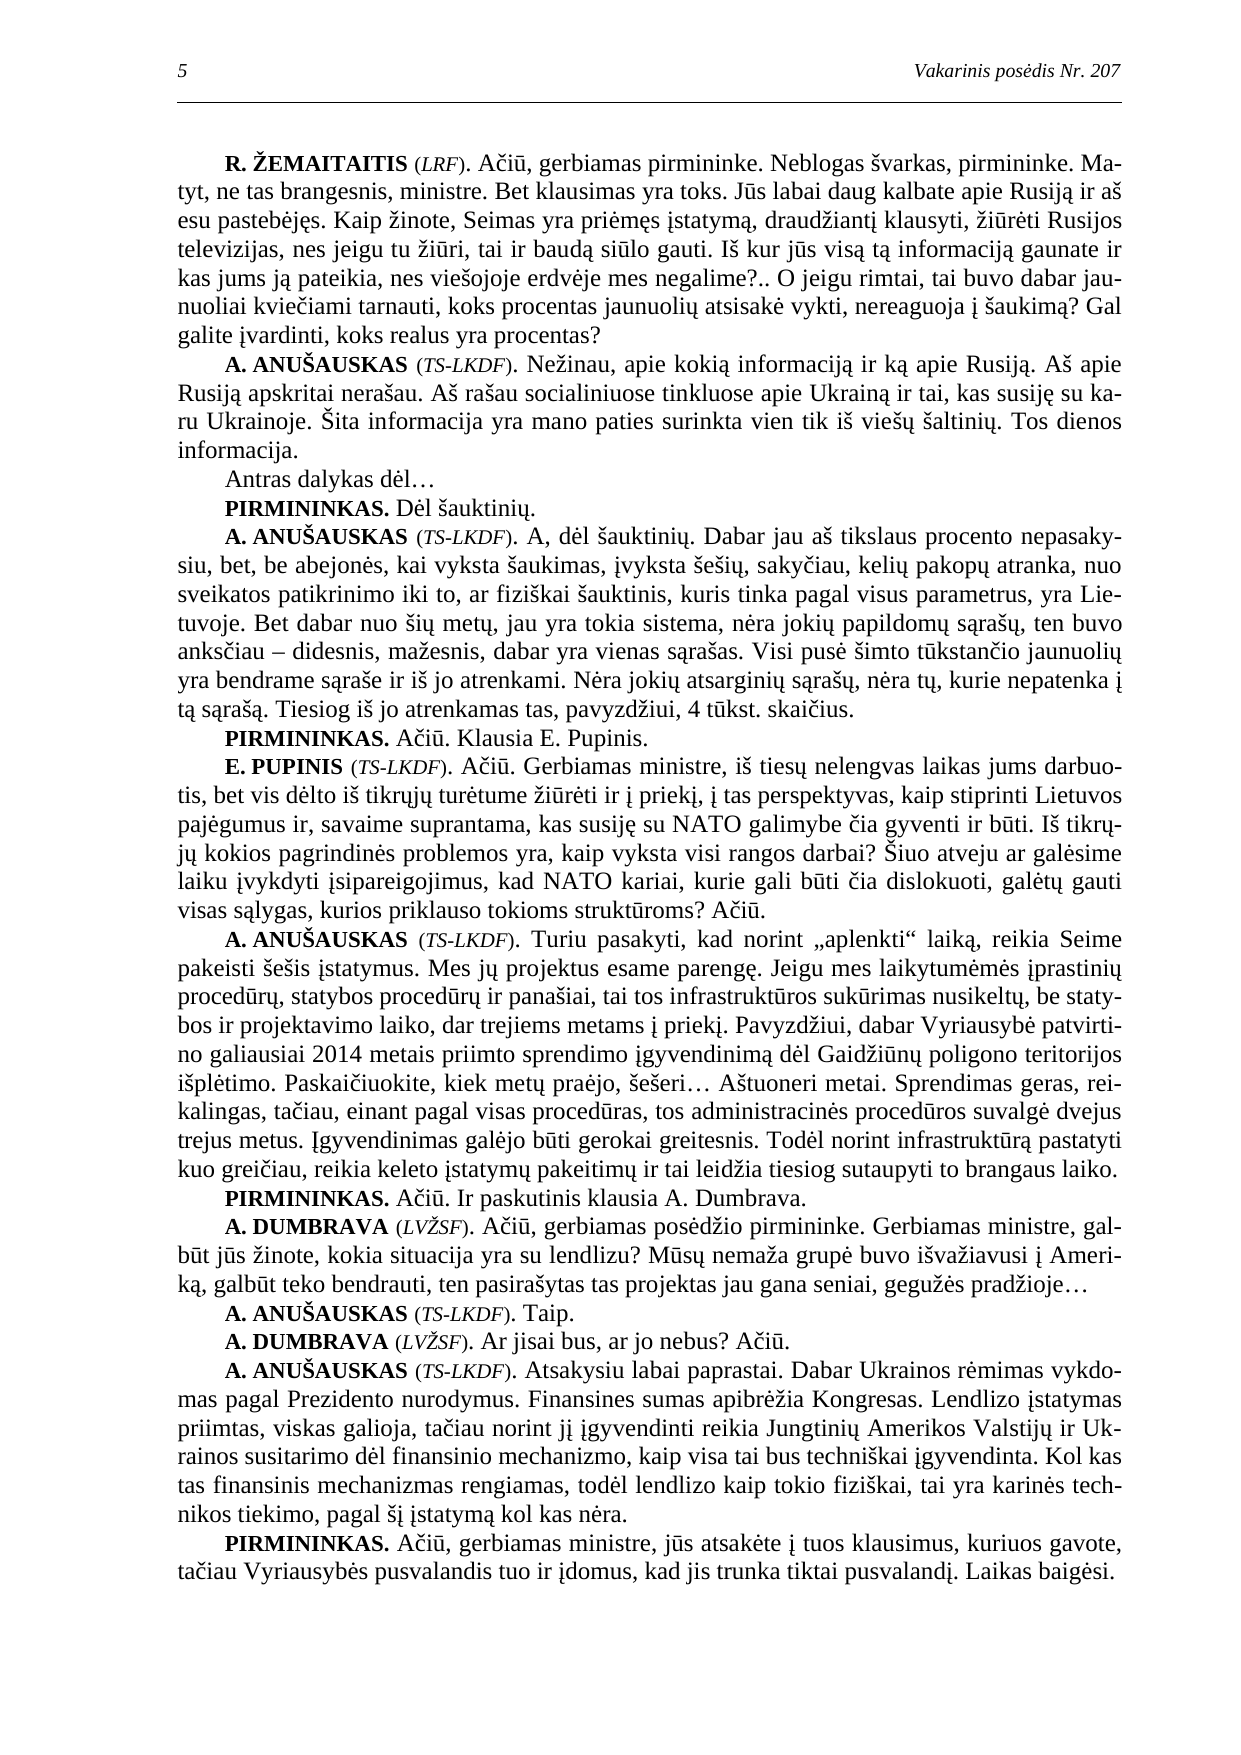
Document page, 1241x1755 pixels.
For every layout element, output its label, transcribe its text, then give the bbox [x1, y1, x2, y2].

text PIRMININKAS. Ačiū, ger­bia­mas mi­nist­re, jūs at­sa­kė­te į tuos klau­si­mus, ku­riuos ga­vo­te, ta­čiau Vy­riau­sy­bės pus­va­lan­dis tuo ir įdo­mus, kad jis trun­ka tik­tai pus­va­lan­dį. Lai­kas bai­gė­si. [177, 1528, 1122, 1585]
text E. PUPINIS (TS-LKDF). Ačiū. Ger­bia­mas mi­nist­re, iš tie­sų ne­leng­vas lai­kas jums dar­buo­tis, bet vis dėl­to iš tik­rų­jų tu­rė­tu­me žiū­rė­ti ir į prie­kį, į tas per­spek­ty­vas, kaip stip­rin­ti Lie­tu­vos pa­jė­gu­mus ir, sa­vai­me su­pran­ta­ma, kas su­si­ję su NATO ga­li­my­be čia gy­ven­ti ir bū­ti. Iš tik­rų­jų ko­kios pa­grin­di­nės pro­ble­mos yra, kaip vyks­ta vi­si ran­gos dar­bai? Šiuo at­ve­ju ar ga­lė­si­me lai­ku įvyk­dy­ti įsi­pa­rei­go­ji­mus, kad NATO ka­riai, ku­rie ga­li bū­ti čia dis­lo­kuo­ti, ga­lė­tų gau­ti vi­sas są­ly­gas, ku­rios pri­klau­so to­kioms struk­tū­roms? Ačiū. [177, 751, 1122, 924]
text A. ANUŠAUSKAS (TS-LKDF). At­sa­ky­siu la­bai pa­pras­tai. Da­bar Uk­rai­nos rė­mi­mas vyk­do­mas pa­gal Pre­zi­den­to nu­ro­dy­mus. Fi­nan­si­nes su­mas api­brė­žia Kon­gre­sas. Lend­li­zo įsta­ty­mas pri­im­tas, vis­kas ga­lio­ja, ta­čiau no­rint jį įgy­ven­din­ti rei­kia Jung­ti­nių Ame­ri­kos Vals­ti­jų ir Uk­rai­nos su­si­ta­ri­mo dėl fi­nan­si­nio me­cha­niz­mo, kaip vi­sa tai bus tech­niš­kai įgy­ven­din­ta. Kol kas tas fi­nan­si­nis me­cha­niz­mas ren­gia­mas, to­dėl lend­li­zo kaip to­kio fi­ziš­kai, tai yra ka­ri­nės tech­ni­kos tie­ki­mo, pa­gal šį įsta­ty­mą kol kas nė­ra. [177, 1355, 1122, 1528]
text PIRMININKAS. Dėl šauk­ti­nių. [177, 493, 1122, 521]
text PIRMININKAS. Ačiū. Ir pas­ku­ti­nis klau­sia A. Dumb­ra­va. [177, 1183, 1122, 1211]
text PIRMININKAS. Ačiū. Klau­sia E. Pu­pi­nis. [177, 723, 1122, 751]
text A. ANUŠAUSKAS (TS-LKDF). Taip. [177, 1298, 1122, 1326]
text Ant­ras da­ly­kas dėl… [177, 464, 1122, 493]
text A. DUMBRAVA (LVŽSF). Ačiū, ger­bia­mas po­sė­džio pir­mi­nin­ke. Ger­bia­mas mi­nist­re, gal­būt jūs ži­no­te, ko­kia si­tu­a­ci­ja yra su lend­li­zu? Mū­sų ne­ma­ža gru­pė bu­vo iš­va­žia­vu­si į Ame­ri­ką, gal­būt te­ko ben­drau­ti, ten pa­si­ra­šy­tas tas pro­jek­tas jau ga­na se­niai, ge­gu­žės pra­džio­je… [177, 1211, 1122, 1298]
text A. ANUŠAUSKAS (TS-LKDF). Tu­riu pa­sa­ky­ti, kad no­rint „ap­lenk­ti“ lai­ką, rei­kia Sei­me pa­keis­ti še­šis įsta­ty­mus. Mes jų pro­jek­tus esa­me pa­ren­gę. Jei­gu mes lai­ky­tu­mė­mės įpras­ti­nių pro­ce­dū­rų, sta­ty­bos pro­ce­dū­rų ir pa­na­šiai, tai tos in­fra­struk­tū­ros su­kū­ri­mas nu­si­kel­tų, be sta­ty­bos ir pro­jek­ta­vi­mo lai­ko, dar tre­jiems me­tams į prie­kį. Pa­vyz­džiui, da­bar Vy­riau­sy­bė pa­tvir­ti­no ga­liau­siai 2014 me­tais pri­im­to spren­di­mo įgy­ven­di­ni­mą dėl Gai­džiū­nų po­li­go­no te­ri­to­ri­jos iš­plė­ti­mo. Pa­skai­čiuo­ki­te, kiek me­tų pra­ėjo, še­še­ri… Aš­tuo­ne­ri me­tai. Spren­di­mas ge­ras, rei­ka­lin­gas, ta­čiau, ei­nant pa­gal vi­sas pro­ce­dū­ras, tos ad­mi­nist­ra­ci­nės pro­ce­dū­ros su­val­gė dve­jus tre­jus me­tus. Įgy­ven­di­ni­mas ga­lė­jo bū­ti ge­ro­kai grei­tes­nis. To­dėl no­rint in­fra­struk­tū­rą pa­sta­ty­ti kuo grei­čiau, rei­kia ke­le­to įsta­ty­mų pa­kei­ti­mų ir tai lei­džia tie­siog su­tau­py­ti to bran­gaus lai­ko. [177, 924, 1122, 1183]
text A. DUMBRAVA (LVŽSF). Ar ji­sai bus, ar jo ne­bus? Ačiū. [177, 1326, 1122, 1355]
text R. ŽEMAITAITIS (LRF). Ačiū, ger­bia­mas pir­mi­nin­ke. Ne­blo­gas švar­kas, pir­mi­nin­ke. Ma­tyt, ne tas bran­ges­nis, mi­nist­re. Bet klau­si­mas yra toks. Jūs la­bai daug kal­ba­te apie Ru­si­ją ir aš esu pa­ste­bė­jęs. Kaip ži­no­te, Sei­mas yra pri­ėmęs įsta­ty­mą, drau­džian­tį klau­sy­ti, žiū­rė­ti Ru­si­jos te­le­vi­zi­jas, nes jei­gu tu žiū­ri, tai ir bau­dą siū­lo gau­ti. Iš kur jūs vi­są tą in­for­ma­ci­ją gau­na­te ir kas jums ją pa­tei­kia, nes vie­šo­jo­je erd­vė­je mes ne­ga­li­me?.. O jei­gu rim­tai, tai bu­vo da­bar jau­nuo­liai kvie­čia­mi tar­nau­ti, koks pro­cen­tas jau­nuo­lių at­si­sa­kė vyk­ti, ne­re­a­guo­ja į šau­ki­mą? Gal ga­li­te įvar­din­ti, koks re­a­lus yra pro­cen­tas? [177, 148, 1122, 349]
text A. ANUŠAUSKAS (TS-LKDF). A, dėl šauk­ti­nių. Da­bar jau aš tiks­laus pro­cen­to ne­pa­sa­ky­siu, bet, be abe­jo­nės, kai vyks­ta šau­ki­mas, įvyks­ta še­šių, sa­ky­čiau, ke­lių pa­ko­pų at­ran­ka, nuo svei­ka­tos pa­tik­ri­ni­mo iki to, ar fi­ziš­kai šauk­ti­nis, ku­ris tin­ka pa­gal vi­sus pa­ra­met­rus, yra Lie­tu­vo­je. Bet da­bar nuo šių me­tų, jau yra to­kia sis­te­ma, nė­ra jo­kių pa­pil­do­mų są­ra­šų, ten bu­vo anks­čiau – di­des­nis, ma­žes­nis, da­bar yra vie­nas są­ra­šas. Vi­si pu­sė šim­to tūks­tan­čio jau­nuo­lių yra ben­dra­me są­ra­še ir iš jo at­ren­ka­mi. Nė­ra jo­kių at­sar­gi­nių są­ra­šų, nė­ra tų, ku­rie ne­pa­ten­ka į tą są­ra­šą. Tie­siog iš jo at­ren­ka­mas tas, pa­vyz­džiui, 4 tūkst. skai­čius. [177, 521, 1122, 723]
text A. ANUŠAUSKAS (TS-LKDF). Ne­ži­nau, apie ko­kią in­for­ma­ci­ją ir ką apie Ru­si­ją. Aš apie Ru­si­ją ap­skri­tai ne­ra­šau. Aš ra­šau so­cia­li­niuo­se tin­kluo­se apie Uk­rai­ną ir tai, kas su­si­ję su ka­ru Uk­rai­no­je. Ši­ta in­for­ma­ci­ja yra ma­no pa­ties su­rink­ta vien tik iš vie­šų šal­ti­nių. Tos die­nos in­for­ma­ci­ja. [177, 349, 1122, 464]
